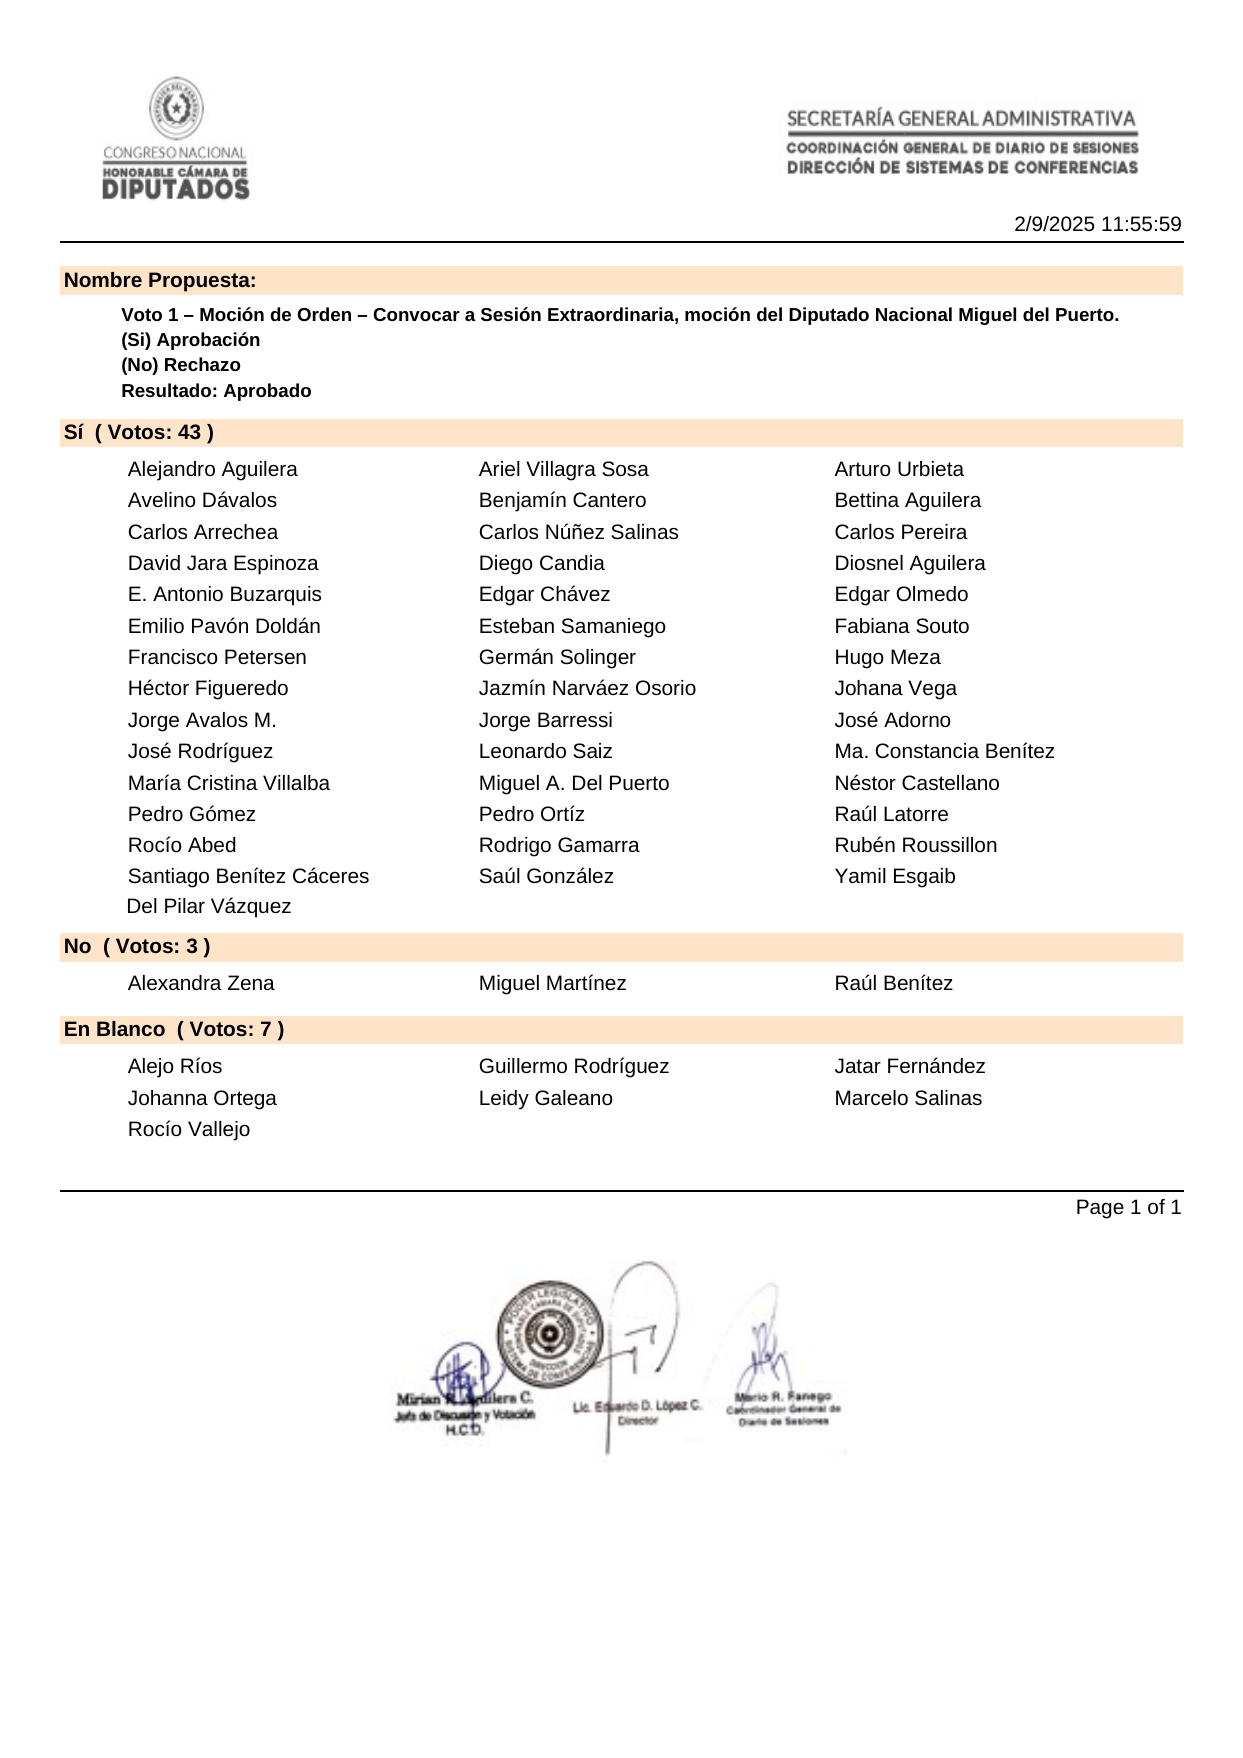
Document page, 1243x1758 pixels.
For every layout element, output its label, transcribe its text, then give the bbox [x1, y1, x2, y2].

table_cell Diosnel Aguilera [831, 550, 1168, 578]
table_cell Diego Candia [476, 550, 815, 578]
table_cell Alexandra Zena [125, 970, 462, 999]
table_cell [1184, 581, 1189, 609]
table_cell [60, 447, 1183, 456]
table_cell [815, 970, 831, 1016]
table_cell [1184, 675, 1189, 704]
table_cell Johana Vega [831, 675, 1168, 704]
table_cell Alejo Ríos [125, 1053, 462, 1081]
table_cell Pedro Ortíz [476, 801, 815, 829]
table_cell [125, 999, 462, 1016]
table_cell [125, 1144, 462, 1161]
table_cell [1168, 456, 1183, 933]
table_cell Page 1 of 1 [827, 1194, 1183, 1228]
table_cell [1184, 863, 1189, 892]
table_cell Jorge Avalos M. [125, 706, 462, 735]
table_cell Alejandro Aguilera [125, 456, 462, 484]
table_cell Rubén Roussillon [831, 832, 1168, 860]
table_cell [1184, 487, 1189, 516]
table_cell [1184, 1116, 1189, 1144]
table_cell [1184, 999, 1189, 1016]
table_cell Edgar Olmedo [831, 581, 1168, 609]
table_cell [118, 401, 1178, 418]
table_cell [1184, 962, 1189, 970]
table_cell Carlos Núñez Salinas [476, 518, 815, 547]
table_cell Fabiana Souto [831, 613, 1168, 641]
table_cell [1184, 892, 1189, 933]
table_cell [1184, 970, 1189, 999]
table_cell Nombre Propuesta: [60, 266, 1183, 295]
table_cell Emilio Pavón Doldán [125, 613, 462, 641]
table_cell [1184, 447, 1189, 456]
table_cell [1184, 832, 1189, 860]
table_cell [1184, 1084, 1189, 1113]
table_cell Miguel A. Del Puerto [476, 769, 815, 798]
table_cell Raúl Benítez [831, 970, 1168, 999]
table_cell Rodrigo Gamarra [476, 832, 815, 860]
table_cell Miguel Martínez [476, 970, 815, 999]
table_cell Carlos Arrechea [125, 518, 462, 547]
table_cell [1178, 301, 1189, 418]
table_cell [1168, 970, 1183, 1016]
table_cell José Adorno [831, 706, 1168, 735]
table_cell Germán Solinger [476, 644, 815, 672]
table_cell [60, 1044, 1183, 1053]
table_cell [60, 1194, 827, 1228]
table_cell Carlos Pereira [831, 518, 1168, 547]
table_cell [462, 456, 476, 933]
table_cell [1184, 1016, 1189, 1044]
table_cell [815, 1053, 831, 1189]
table_cell [815, 456, 831, 933]
table_cell En Blanco ( Votos: 7 ) [60, 1016, 1183, 1044]
table_cell [1184, 738, 1189, 766]
table_cell [1184, 1144, 1189, 1161]
table_cell José Rodríguez [125, 738, 462, 766]
table_cell Rocío Vallejo [125, 1116, 462, 1144]
table_cell [1184, 933, 1189, 962]
table_cell [1184, 706, 1189, 735]
table_cell [476, 1113, 815, 1161]
table_cell Guillermo Rodríguez [476, 1053, 815, 1081]
table_cell Rocío Abed [125, 832, 462, 860]
table_cell [1184, 1044, 1189, 1053]
table_cell E. Antonio Buzarquis [125, 581, 462, 609]
table_cell No ( Votos: 3 ) [60, 933, 1183, 962]
table_cell Néstor Castellano [831, 769, 1168, 798]
table_cell [476, 1161, 815, 1189]
table_cell [476, 892, 815, 933]
table_cell Avelino Dávalos [125, 487, 462, 516]
table_cell Jatar Fernández [831, 1053, 1168, 1081]
table_cell [60, 962, 1183, 970]
table_cell [476, 999, 815, 1016]
table_cell [831, 999, 1168, 1016]
table_cell [125, 1161, 462, 1189]
table_cell Jorge Barressi [476, 706, 815, 735]
table_cell Ariel Villagra Sosa [476, 456, 815, 484]
table_cell [60, 970, 124, 1016]
table_cell Sí ( Votos: 43 ) [60, 419, 1183, 447]
table_cell [1168, 1053, 1183, 1189]
table_cell [1184, 550, 1189, 578]
table_cell [60, 1053, 124, 1189]
table_cell [60, 245, 1183, 266]
table_cell [1184, 801, 1189, 829]
table_cell Edgar Chávez [476, 581, 815, 609]
table_header [60, 207, 649, 241]
table_cell [60, 295, 1183, 301]
table_cell Raúl Latorre [831, 801, 1168, 829]
table_cell Pedro Gómez [125, 801, 462, 829]
table_cell [1184, 245, 1189, 266]
table_cell [1184, 518, 1189, 547]
table_cell Francisco Petersen [125, 644, 462, 672]
table_cell [1184, 644, 1189, 672]
table_cell Del Pilar Vázquez [125, 892, 462, 933]
table_cell Leidy Galeano [476, 1084, 815, 1113]
table_cell [1184, 1194, 1189, 1228]
table_cell Ma. Constancia Benítez [831, 738, 1168, 766]
table_cell Santiago Benítez Cáceres [125, 863, 462, 892]
table_cell Arturo Urbieta [831, 456, 1168, 484]
table_cell [1184, 1161, 1189, 1189]
table_cell Yamil Esgaib [831, 863, 1168, 892]
table_cell Marcelo Salinas [831, 1084, 1168, 1113]
table_cell Voto 1 – Moción de Orden – Convocar a Sesión Extraordinaria, moción del Diputado Nacional Miguel del Puerto. (Si) Aprobación (No) Rechazo Resultado: Aprobado [118, 301, 1178, 401]
table_cell Leonardo Saiz [476, 738, 815, 766]
table_cell Jazmín Narváez Osorio [476, 675, 815, 704]
table_cell Johanna Ortega [125, 1084, 462, 1113]
table_cell [462, 970, 476, 1016]
table_cell [1184, 613, 1189, 641]
table_cell [1184, 1053, 1189, 1081]
table_cell [831, 1113, 1168, 1189]
table_cell [1184, 456, 1189, 484]
table_cell Bettina Aguilera [831, 487, 1168, 516]
table_cell [831, 892, 1168, 933]
table_cell [462, 1053, 476, 1189]
table_cell Hugo Meza [831, 644, 1168, 672]
table_cell [60, 456, 124, 933]
table_cell [1184, 769, 1189, 798]
table_cell David Jara Espinoza [125, 550, 462, 578]
table_cell [1184, 266, 1189, 295]
table_cell Héctor Figueredo [125, 675, 462, 704]
table_cell [1184, 419, 1189, 447]
table_cell Saúl González [476, 863, 815, 892]
table_cell María Cristina Villalba [125, 769, 462, 798]
table_header [1184, 206, 1189, 241]
table_cell Benjamín Cantero [476, 487, 815, 516]
table_cell [60, 301, 118, 418]
table_header 2/9/2025 11:55:59 [649, 207, 1183, 241]
table_cell Esteban Samaniego [476, 613, 815, 641]
